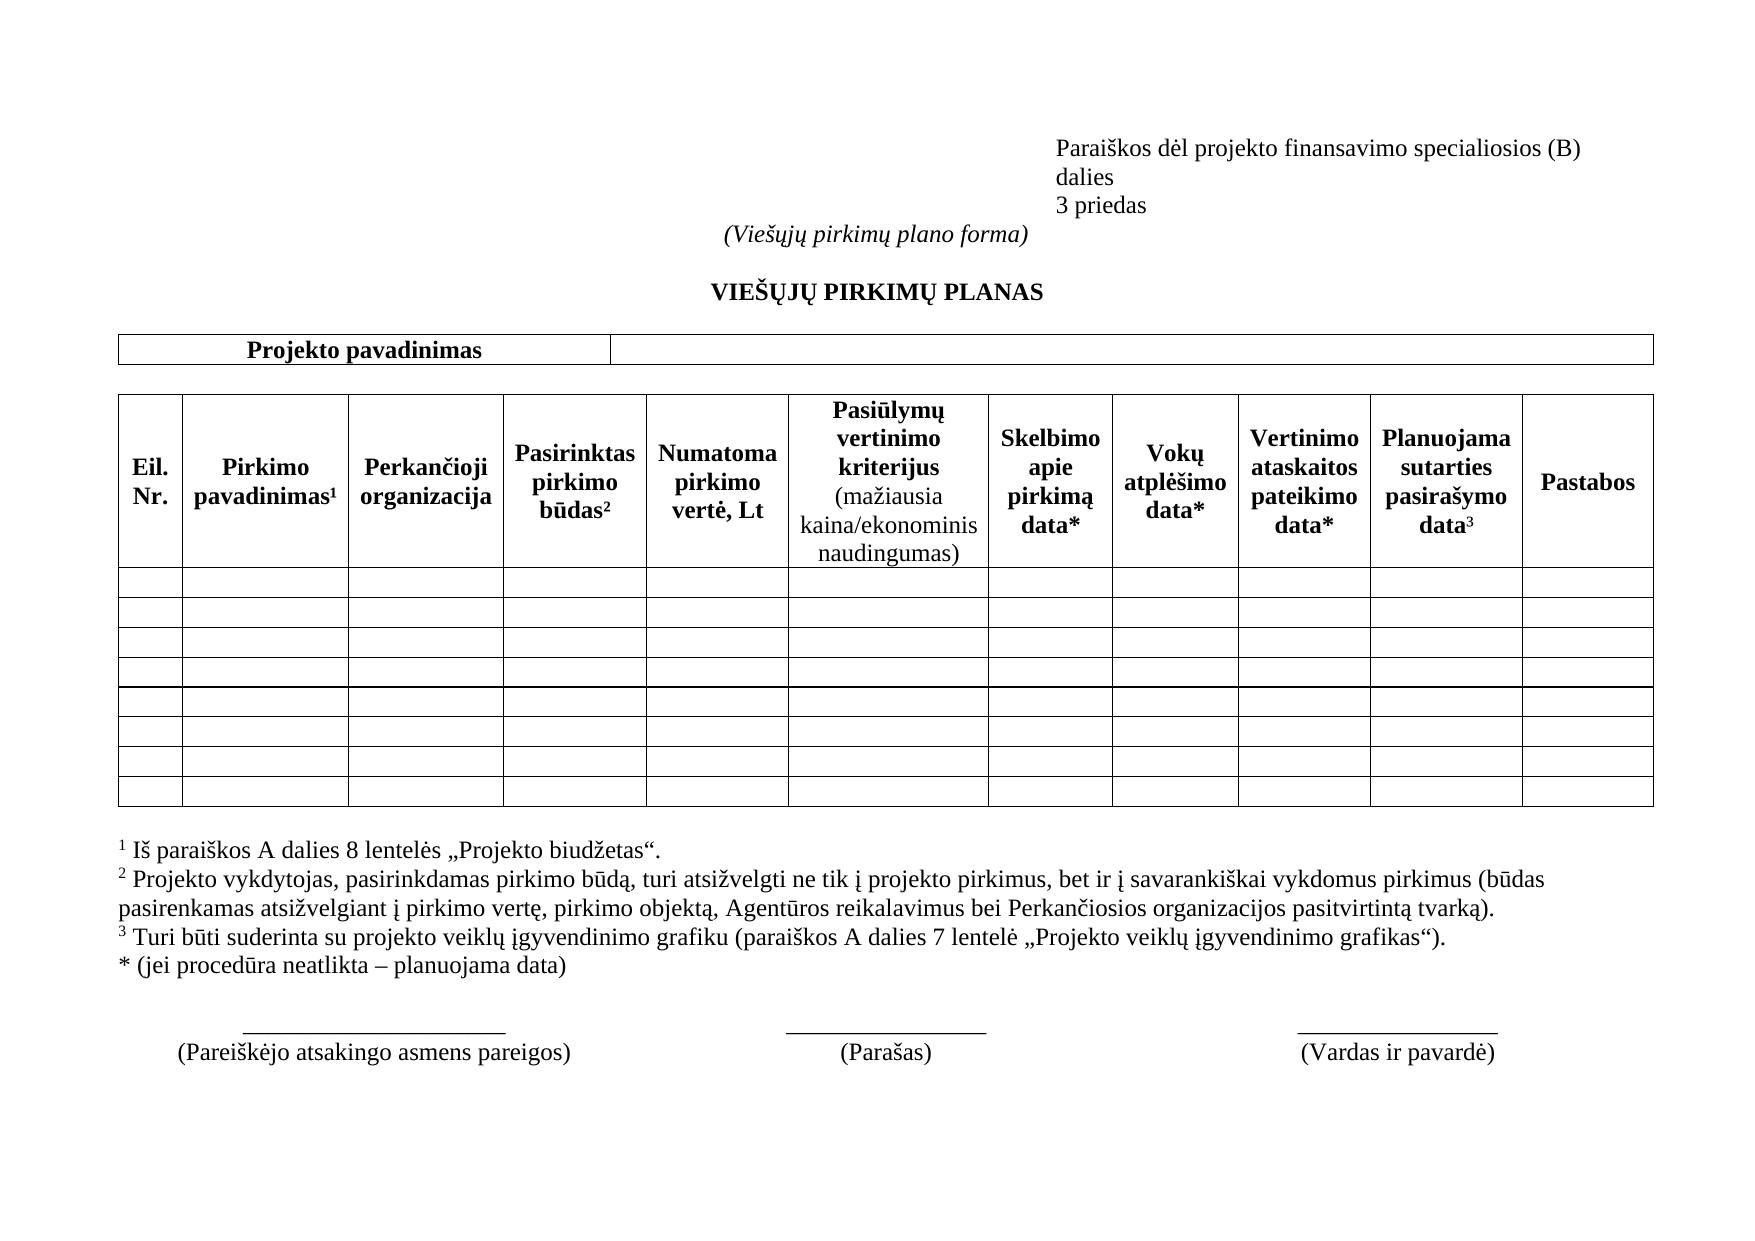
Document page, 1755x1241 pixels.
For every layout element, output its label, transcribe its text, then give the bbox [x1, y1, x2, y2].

table_cell [1239, 598, 1370, 627]
table_cell [183, 717, 348, 746]
table_header ________________ (Vardas ir pavardė) [1142, 1008, 1653, 1065]
table_cell [349, 747, 503, 776]
table_header ________________ (Parašas) [630, 1008, 1142, 1065]
table_cell [183, 598, 348, 627]
table_cell [504, 568, 646, 597]
table_cell [1113, 717, 1238, 746]
text 1 Iš paraiškos A dalies 8 lentelės „Projekto biudžetas“. [118, 835, 1636, 864]
table_cell [789, 688, 988, 716]
table_header Pirkimo pavadinimas¹ [183, 395, 348, 567]
table_cell [647, 658, 788, 686]
text 3 priedas [1056, 190, 1636, 219]
table_cell [989, 777, 1112, 806]
table_cell [989, 688, 1112, 716]
table_cell [504, 658, 646, 686]
table_cell [789, 777, 988, 806]
table_cell [119, 598, 182, 627]
text Viešųjų pirkimų planas [118, 277, 1636, 305]
table_cell [1239, 747, 1370, 776]
table_cell [1113, 568, 1238, 597]
table_cell [647, 777, 788, 806]
table_cell [349, 568, 503, 597]
table_cell [119, 717, 182, 746]
text (Viešųjų pirkimų plano forma) [118, 219, 1636, 248]
table_cell [789, 747, 988, 776]
table_cell [647, 568, 788, 597]
table_header Perkančioji organizacija [349, 395, 503, 567]
table_cell [1371, 598, 1522, 627]
table_header Skelbimo apie pirkimą data* [989, 395, 1112, 567]
table_cell [1523, 568, 1653, 597]
table_header Vertinimo ataskaitos pateikimo data* [1239, 395, 1370, 567]
table_cell [504, 777, 646, 806]
table_cell [1523, 777, 1653, 806]
table_header _____________________ (Pareiškėjo atsakingo asmens pareigos) [118, 1008, 630, 1065]
table_cell [349, 658, 503, 686]
table_cell [789, 598, 988, 627]
table_cell [183, 568, 348, 597]
table_cell [1523, 688, 1653, 716]
table_cell [1371, 717, 1522, 746]
table_cell [183, 747, 348, 776]
text 3 Turi būti suderinta su projekto veiklų įgyvendinimo grafiku (paraiškos A dalies 7 lentelė „Projekto veiklų įgyvendinimo grafikas“). [118, 922, 1636, 950]
table_cell [504, 628, 646, 657]
table_header Planuojama sutarties pasirašymo data³ [1371, 395, 1522, 567]
table_cell [504, 747, 646, 776]
table_cell [1371, 747, 1522, 776]
text * (jei procedūra neatlikta – planuojama data) [118, 950, 1636, 979]
table_cell [789, 628, 988, 657]
table_cell [183, 777, 348, 806]
table_cell [1239, 688, 1370, 716]
table_cell [119, 628, 182, 657]
text 2 Projekto vykdytojas, pasirinkdamas pirkimo būdą, turi atsižvelgti ne tik į projekto pirkimus, bet ir į savarankiškai vykdomus pirkimus (būdas pasirenkamas atsižvelgiant į pirkimo vertę, pirkimo objektą, Agentūros reikalavimus bei Perkančiosios organizacijos pasitvirtintą tvarką). [118, 864, 1636, 922]
table_cell [119, 658, 182, 686]
table_cell [183, 658, 348, 686]
table_header Pasirinktas pirkimo būdas² [504, 395, 646, 567]
table_cell [647, 688, 788, 716]
table_cell [989, 747, 1112, 776]
table_cell [989, 628, 1112, 657]
table_cell [119, 777, 182, 806]
table_cell [1239, 717, 1370, 746]
table_cell [647, 598, 788, 627]
table_cell [349, 777, 503, 806]
table_cell [504, 598, 646, 627]
table_cell [1113, 598, 1238, 627]
table_cell [1523, 598, 1653, 627]
table_cell [989, 598, 1112, 627]
table_header Eil. Nr. [119, 395, 182, 567]
table_cell [1113, 747, 1238, 776]
table_cell [1523, 747, 1653, 776]
table_cell [1239, 568, 1370, 597]
table_cell [1113, 777, 1238, 806]
table_cell [989, 658, 1112, 686]
table_cell [1371, 688, 1522, 716]
table_cell [183, 628, 348, 657]
table_cell [119, 747, 182, 776]
table_cell [1371, 777, 1522, 806]
table_cell [647, 717, 788, 746]
table_cell [1523, 717, 1653, 746]
table_cell [1239, 628, 1370, 657]
table_cell [789, 717, 988, 746]
table_cell [989, 568, 1112, 597]
table_header Pasiūlymų vertinimo kriterijus (mažiausia kaina/ekonominis naudingumas) [789, 395, 988, 567]
table_header Projekto pavadinimas [119, 335, 610, 364]
table_cell [1371, 628, 1522, 657]
table_cell [349, 688, 503, 716]
table_cell [119, 568, 182, 597]
table_cell [1523, 658, 1653, 686]
table_cell [789, 658, 988, 686]
table_cell [647, 628, 788, 657]
table_header [611, 335, 1653, 364]
text Paraiškos dėl projekto finansavimo specialiosios (B) dalies [1056, 133, 1636, 190]
table_cell [119, 688, 182, 716]
table_cell [349, 717, 503, 746]
table_cell [1113, 658, 1238, 686]
table_cell [789, 568, 988, 597]
table_header Numatoma pirkimo vertė, Lt [647, 395, 788, 567]
table_cell [647, 747, 788, 776]
table_cell [183, 688, 348, 716]
table_header Vokų atplėšimo data* [1113, 395, 1238, 567]
table_cell [1239, 777, 1370, 806]
table_cell [349, 628, 503, 657]
table_cell [1239, 658, 1370, 686]
table_cell [1523, 628, 1653, 657]
table_cell [1113, 688, 1238, 716]
table_cell [989, 717, 1112, 746]
table_cell [1371, 568, 1522, 597]
table_cell [1113, 628, 1238, 657]
table_header Pastabos [1523, 395, 1653, 567]
table_cell [504, 717, 646, 746]
table_cell [349, 598, 503, 627]
table_cell [504, 688, 646, 716]
table_cell [1371, 658, 1522, 686]
